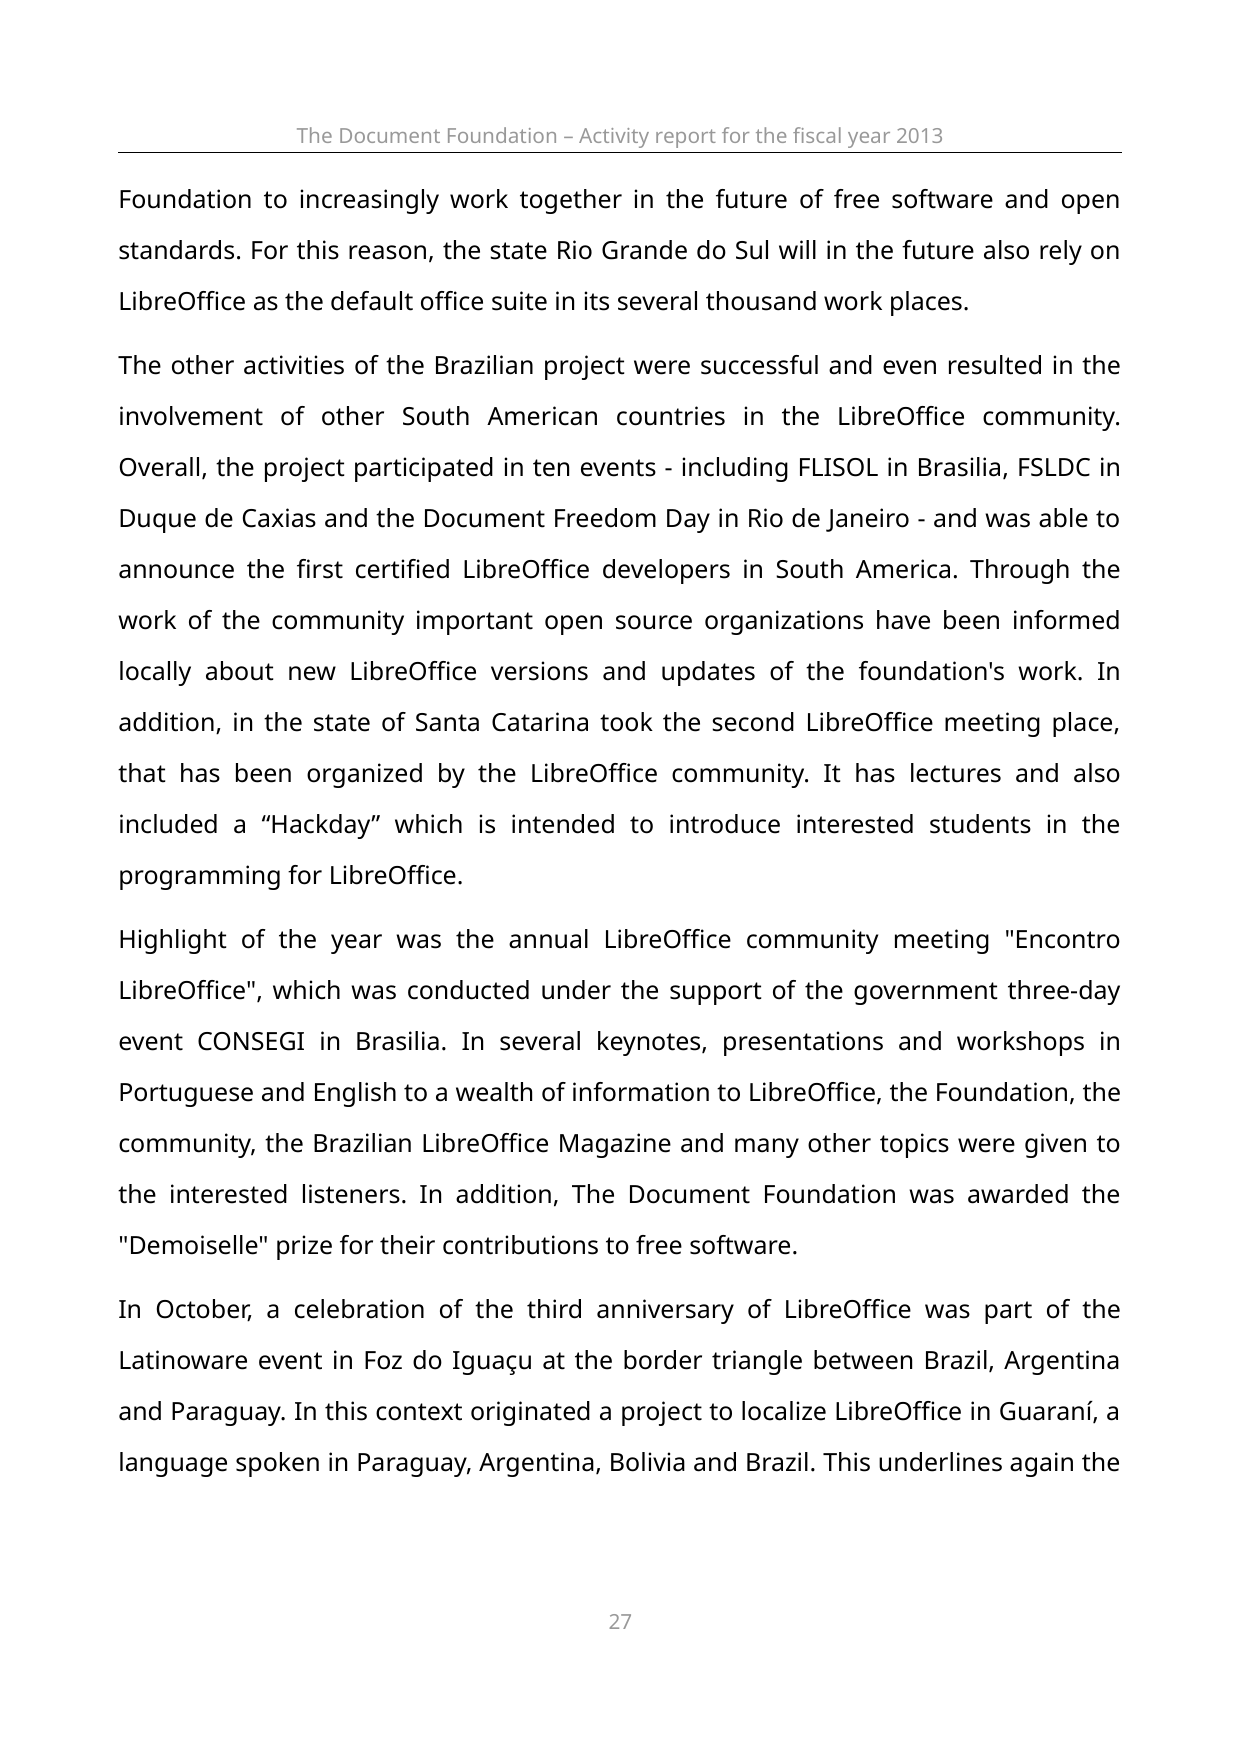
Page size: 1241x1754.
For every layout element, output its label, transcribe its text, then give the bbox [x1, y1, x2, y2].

text The other activities of the Brazilian project were successful and even resulted in the involvement of other South American countries in the LibreOffice community. Overall, the project participated in ten events - including FLISOL in Brasilia, FSLDC in Duque de Caxias and the Document Freedom Day in Rio de Janeiro - and was able to announce the first certified LibreOffice developers in South America. Through the work of the community important open source organizations have been informed locally about new LibreOffice versions and updates of the foundation's work. In addition, in the state of Santa Catarina took the second LibreOffice meeting place, that has been organized by the LibreOffice community. It has lectures and also included a “Hackday” which is intended to introduce interested students in the programming for LibreOffice. [118, 348, 1122, 892]
text In October, a celebration of the third anniversary of LibreOffice was part of the Latinoware event in Foz do Iguaçu at the border triangle between Brazil, Argentina and Paraguay. In this context originated a project to localize LibreOffice in Guaraní, a language spoken in Paraguay, Argentina, Bolivia and Brazil. This underlines again the [118, 1291, 1122, 1478]
text Highlight of the year was the annual LibreOffice community meeting "Encontro LibreOffice", which was conducted under the support of the government three-day event CONSEGI in Brasilia. In several keynotes, presentations and workshops in Portuguese and English to a wealth of information to LibreOffice, the Foundation, the community, the Brazilian LibreOffice Magazine and many other topics were given to the interested listeners. In addition, The Document Foundation was awarded the "Demoiselle" prize for their contributions to free software. [118, 922, 1122, 1262]
text Foundation to increasingly work together in the future of free software and open standards. For this reason, the state Rio Grande do Sul will in the future also rely on LibreOffice as the default office suite in its several thousand work places. [118, 182, 1122, 318]
